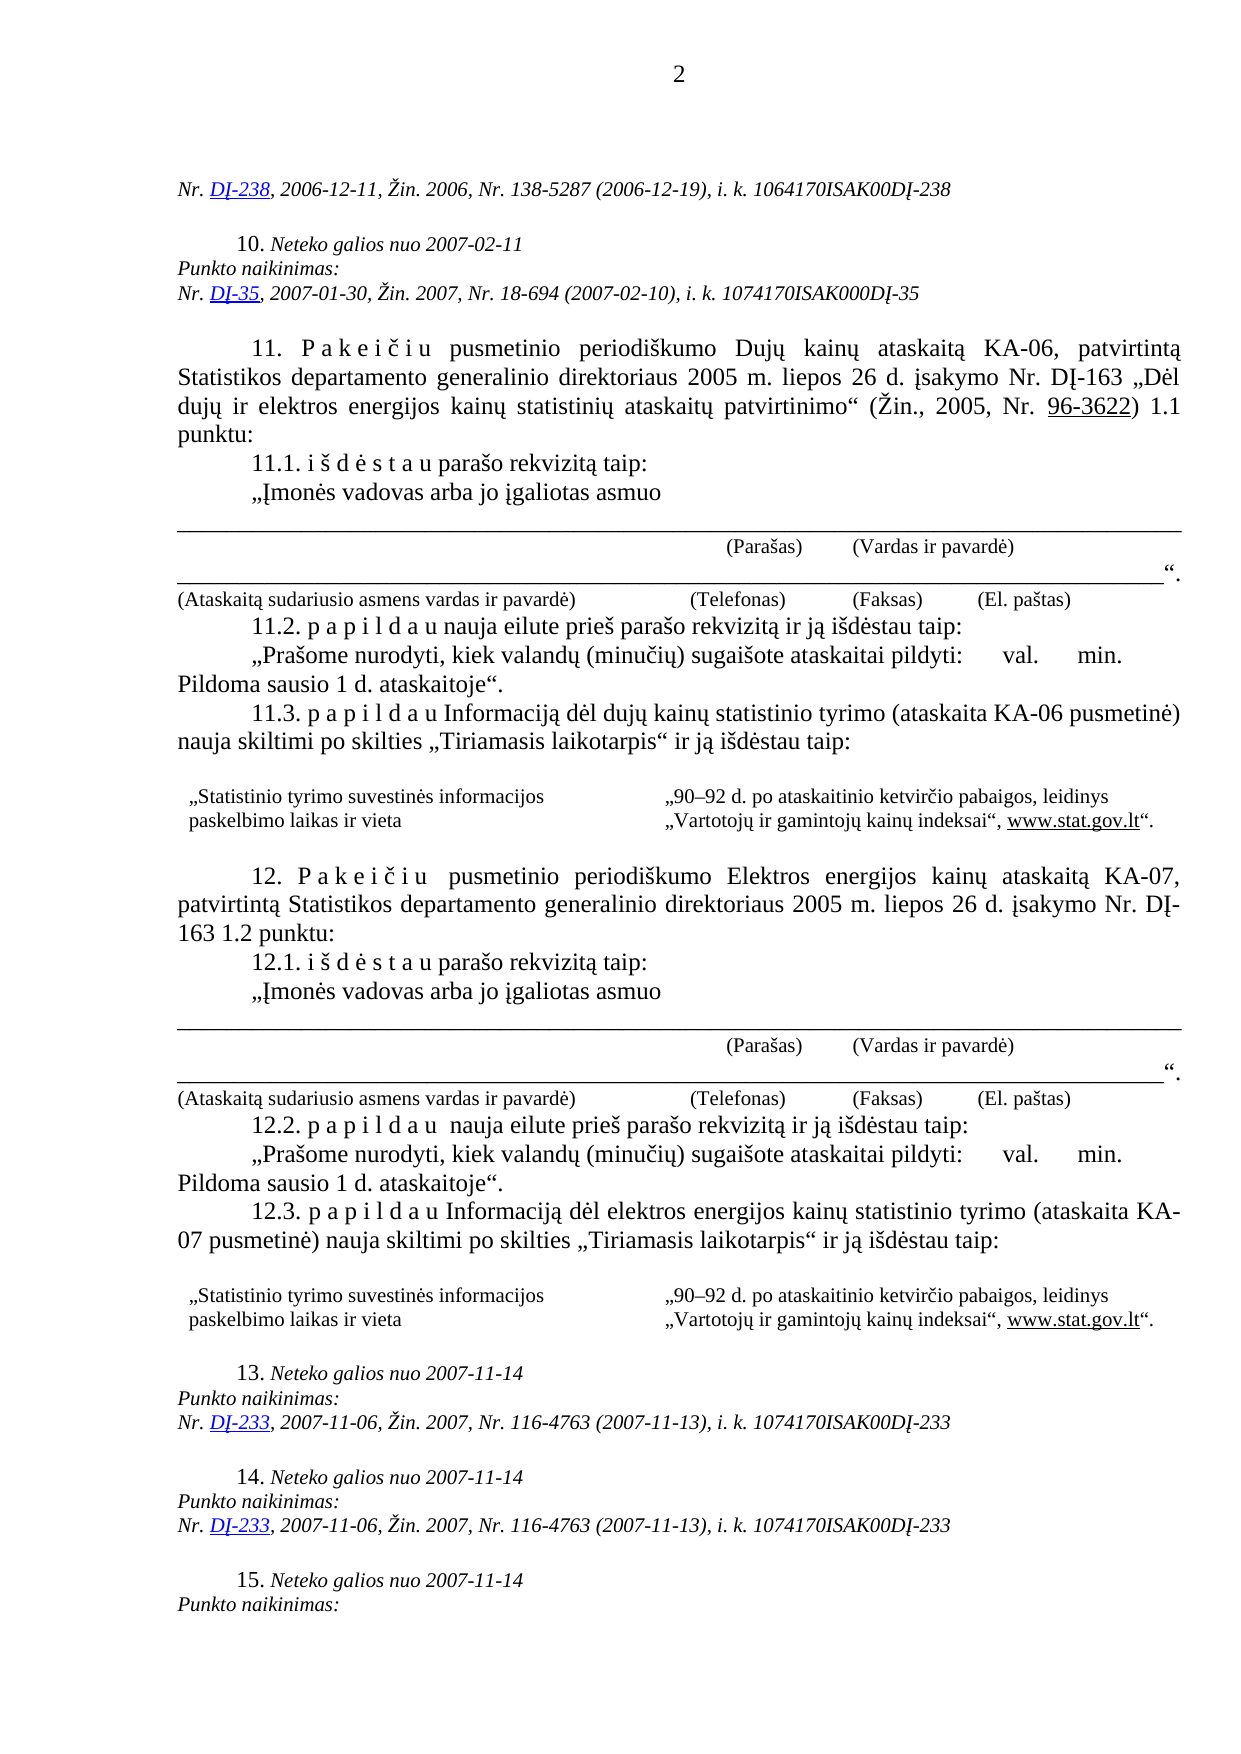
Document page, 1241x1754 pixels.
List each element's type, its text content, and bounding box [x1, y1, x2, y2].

text (Ataskaitą sudariusio asmens vardas ir pavardė) (Telefonas) (Faksas) (El. paštas) [177, 1086, 1181, 1110]
text 11. Pakeičiu pusmetinio periodiškumo Dujų kainų ataskaitą KA-06, patvirtintą Statistikos departamento generalinio direktoriaus 2005 m. liepos 26 d. įsakymo Nr. DĮ-163 „Dėl dujų ir elektros energijos kainų statistinių ataskaitų patvirtinimo“ (Žin., 2005, Nr. 96-3622) 1.1 punktu: [177, 333, 1181, 448]
text 11.1. išdėstau parašo rekvizitą taip: [177, 448, 1181, 477]
text 11.2. papildau nauja eilute prieš parašo rekvizitą ir ją išdėstau taip: [177, 611, 1181, 640]
text Punkto naikinimas: [177, 1386, 1181, 1410]
text 12. Pakeičiu pusmetinio periodiškumo Elektros energijos kainų ataskaitą KA-07, patvirtintą Statistikos departamento generalinio direktoriaus 2005 m. liepos 26 d. įsakymo Nr. DĮ-163 1.2 punktu: [177, 861, 1181, 947]
text Punkto naikinimas: [177, 1592, 1181, 1616]
text Punkto naikinimas: [177, 256, 1181, 280]
text „Prašome nurodyti, kiek valandų (minučių) sugaišote ataskaitai pildyti: val. min. Pildoma sausio 1 d. ataskaitoje“. [177, 1139, 1181, 1196]
text 14. Neteko galios nuo 2007-11-14 [177, 1463, 1181, 1489]
table_header „90–92 d. po ataskaitinio ketvirčio pabaigos, leidinys „Vartotojų ir gamintojų kainų indeksai“, www.stat.gov.lt“. [653, 784, 1181, 832]
text Nr. DĮ-35, 2007-01-30, Žin. 2007, Nr. 18-694 (2007-02-10), i. k. 1074170ISAK000DĮ-35 [177, 280, 1181, 304]
text „Įmonės vadovas arba jo įgaliotas asmuo [177, 477, 1181, 506]
text 13. Neteko galios nuo 2007-11-14 [177, 1359, 1181, 1386]
table_header „Statistinio tyrimo suvestinės informacijos paskelbimo laikas ir vieta [177, 1283, 653, 1331]
text „Prašome nurodyti, kiek valandų (minučių) sugaišote ataskaitai pildyti: val. min. Pildoma sausio 1 d. ataskaitoje“. [177, 640, 1181, 698]
text Nr. DĮ-233, 2007-11-06, Žin. 2007, Nr. 116-4763 (2007-11-13), i. k. 1074170ISAK00DĮ-233 [177, 1410, 1181, 1434]
text 11.3. papildau Informaciją dėl dujų kainų statistinio tyrimo (ataskaita KA-06 pusmetinė) nauja skiltimi po skilties „Tiriamasis laikotarpis“ ir ją išdėstau taip: [177, 698, 1181, 755]
text 10. Neteko galios nuo 2007-02-11 [177, 230, 1181, 256]
text 12.2. papildau nauja eilute prieš parašo rekvizitą ir ją išdėstau taip: [177, 1110, 1181, 1139]
table_header „Statistinio tyrimo suvestinės informacijos paskelbimo laikas ir vieta [177, 784, 653, 832]
text (Ataskaitą sudariusio asmens vardas ir pavardė) (Telefonas) (Faksas) (El. paštas) [177, 587, 1181, 611]
text (Parašas) (Vardas ir pavardė) [652, 534, 1181, 558]
text “. [177, 558, 1181, 587]
text (Parašas) (Vardas ir pavardė) [652, 1033, 1181, 1057]
text 12.1. išdėstau parašo rekvizitą taip: [177, 947, 1181, 976]
text 12.3. papildau Informaciją dėl elektros energijos kainų statistinio tyrimo (ataskaita KA-07 pusmetinė) nauja skiltimi po skilties „Tiriamasis laikotarpis“ ir ją išdėstau taip: [177, 1196, 1181, 1254]
table_header „90–92 d. po ataskaitinio ketvirčio pabaigos, leidinys „Vartotojų ir gamintojų kainų indeksai“, www.stat.gov.lt“. [653, 1283, 1181, 1331]
text “. [177, 1057, 1181, 1086]
text Nr. DĮ-238, 2006-12-11, Žin. 2006, Nr. 138-5287 (2006-12-19), i. k. 1064170ISAK00DĮ-238 [177, 177, 1181, 201]
text Nr. DĮ-233, 2007-11-06, Žin. 2007, Nr. 116-4763 (2007-11-13), i. k. 1074170ISAK00DĮ-233 [177, 1513, 1181, 1537]
text Punkto naikinimas: [177, 1489, 1181, 1513]
text 15. Neteko galios nuo 2007-11-14 [177, 1566, 1181, 1592]
text „Įmonės vadovas arba jo įgaliotas asmuo [177, 976, 1181, 1004]
